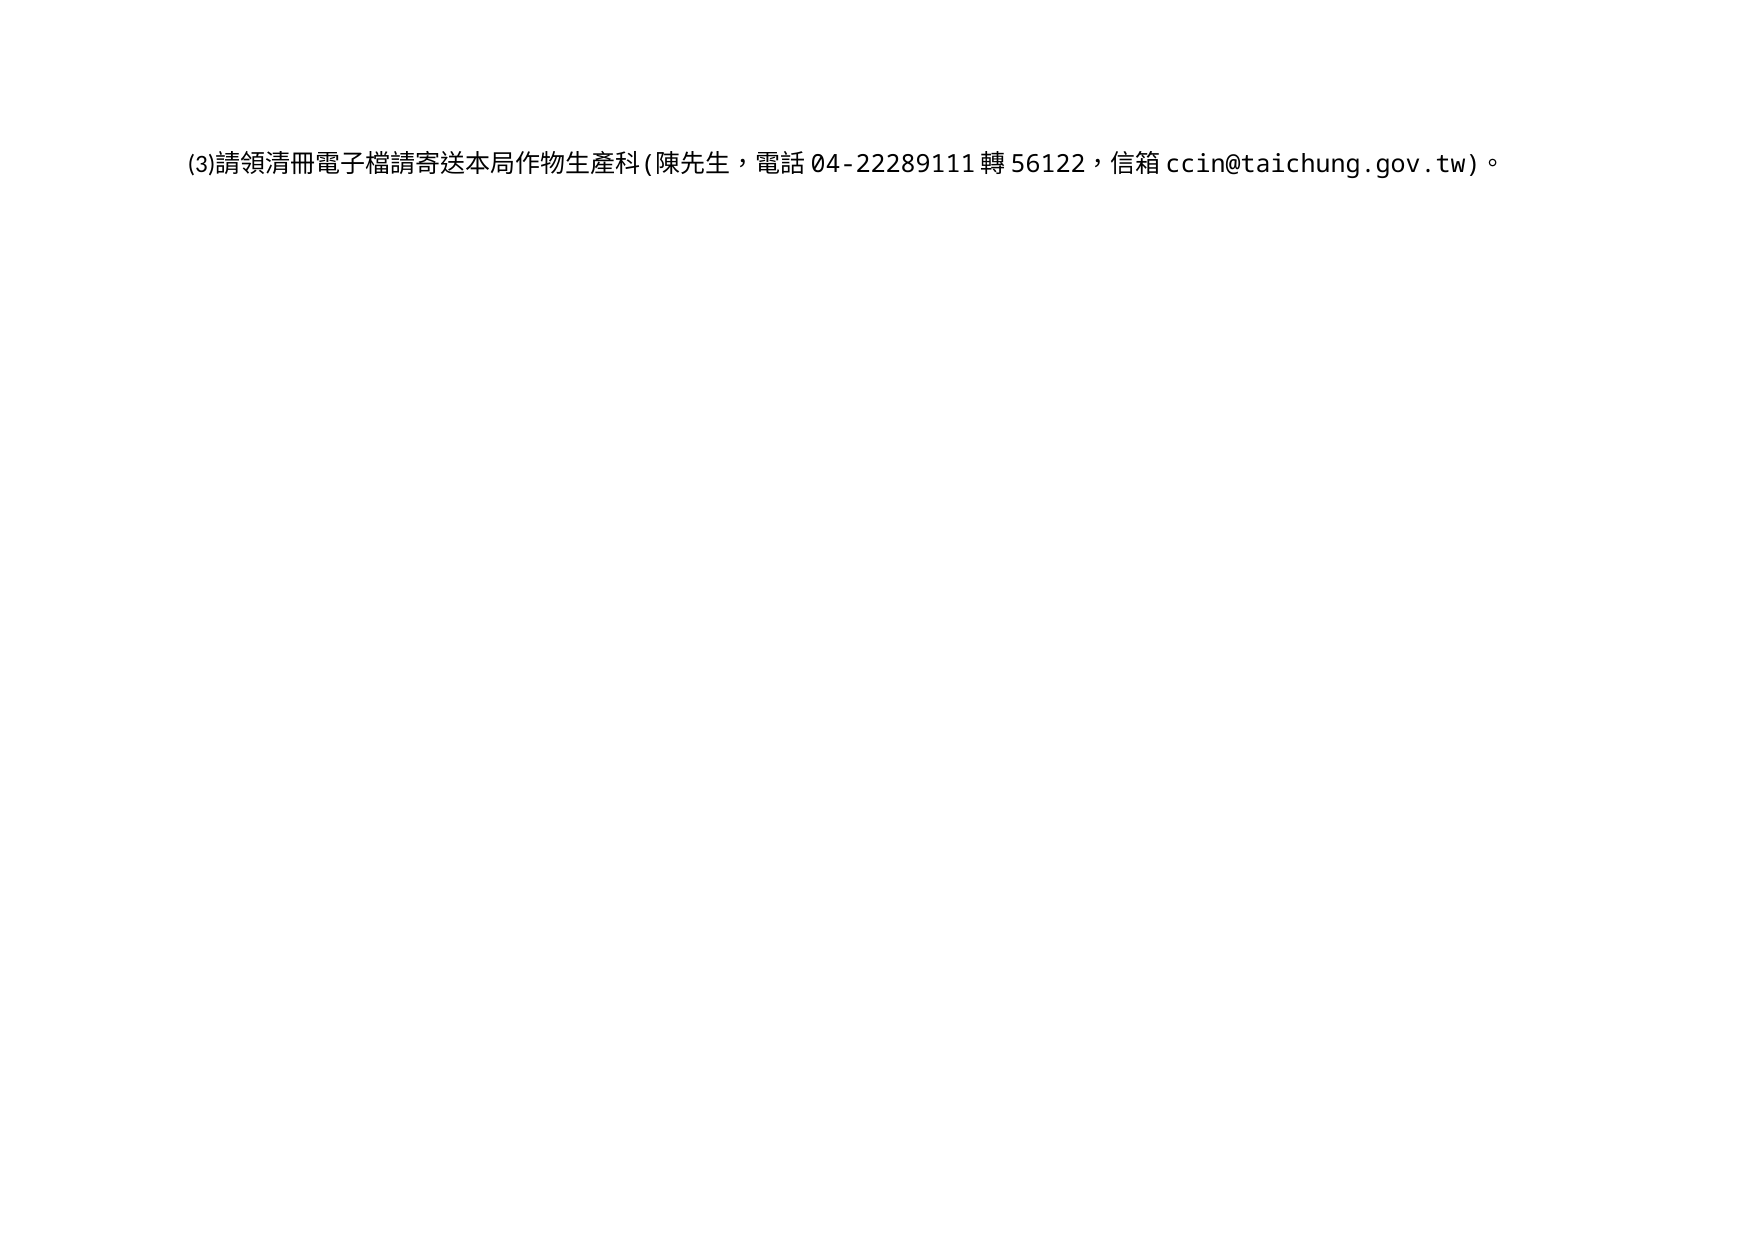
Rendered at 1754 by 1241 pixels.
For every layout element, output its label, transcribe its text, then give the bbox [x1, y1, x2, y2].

list 請領清冊電子檔請寄送本局作物生產科(陳先生，電話04-22289111轉56122，信箱ccin@taichung.gov.tw)。 [187, 120, 1624, 183]
